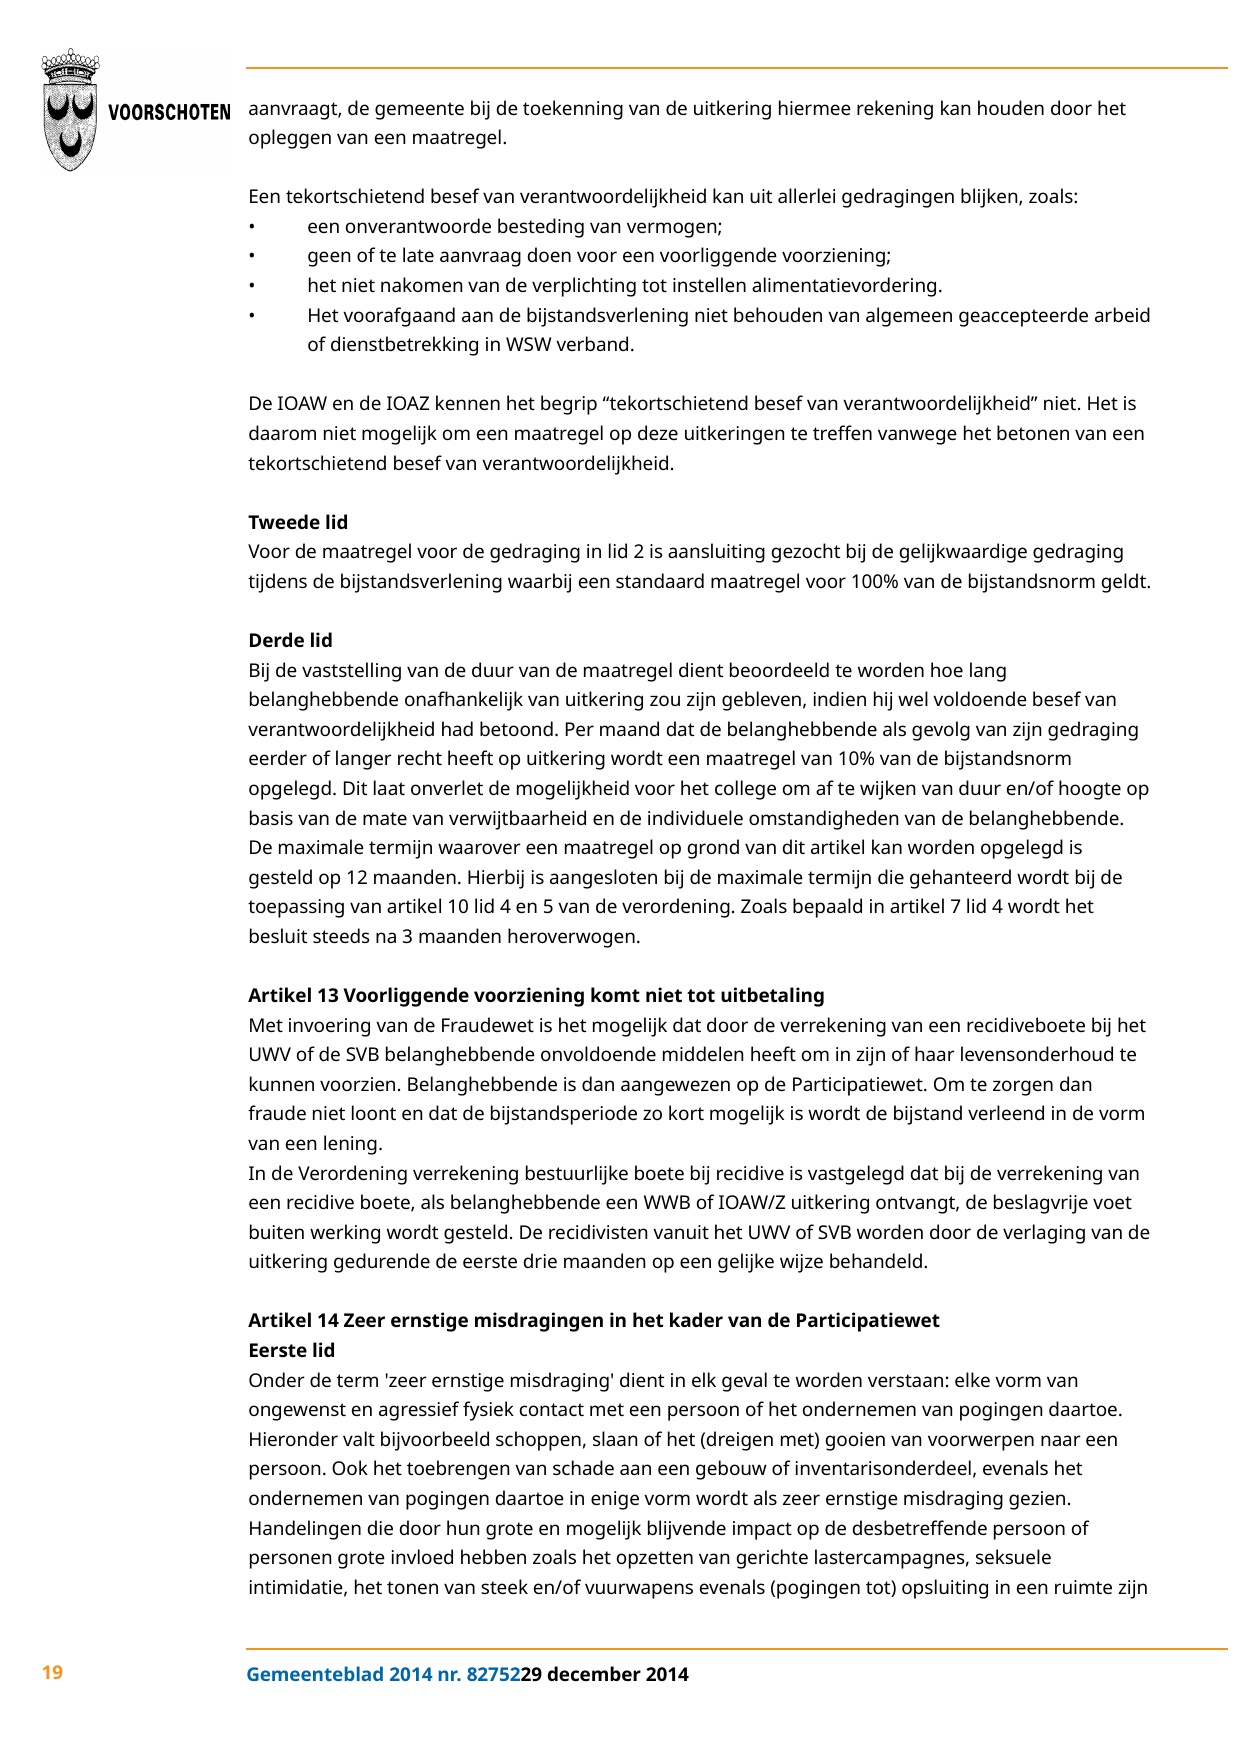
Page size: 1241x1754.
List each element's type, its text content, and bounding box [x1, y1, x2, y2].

picture [41, 47, 231, 172]
text Tweede lid [248, 509, 1152, 535]
text Eerste lid [248, 1337, 1152, 1363]
text Een tekortschietend besef van verantwoordelijkheid kan uit allerlei gedragingen blijken, zoals: [248, 183, 1152, 209]
list een onverantwoorde besteding van vermogen; [248, 213, 1152, 239]
text De IOAW en de IOAZ kennen het begrip “tekortschietend besef van verantwoordelijkheid” niet. Het is daarom niet mogelijk om een maatregel op deze uitkeringen te treffen vanwege het betonen van een tekortschietend besef van verantwoordelijkheid. [248, 391, 1152, 476]
list geen of te late aanvraag doen voor een voorliggende voorziening; [248, 243, 1152, 268]
text In de Verordening verrekening bestuurlijke boete bij recidive is vastgelegd dat bij de verrekening van een recidive boete, als belanghebbende een WWB of IOAW/Z uitkering ontvangt, de beslagvrije voet buiten werking wordt gesteld. De recidivisten vanuit het UWV of SVB worden door de verlaging van de uitkering gedurende de eerste drie maanden op een gelijke wijze behandeld. [248, 1160, 1152, 1274]
text Onder de term 'zeer ernstige misdraging' dient in elk geval te worden verstaan: elke vorm van ongewenst en agressief fysiek contact met een persoon of het ondernemen van pogingen daartoe. Hieronder valt bijvoorbeeld schoppen, slaan of het (dreigen met) gooien van voorwerpen naar een persoon. Ook het toebrengen van schade aan een gebouw of inventarisonderdeel, evenals het ondernemen van pogingen daartoe in enige vorm wordt als zeer ernstige misdraging gezien. Handelingen die door hun grote en mogelijk blijvende impact op de desbetreffende persoon of personen grote invloed hebben zoals het opzetten van gerichte lastercampagnes, seksuele intimidatie, het tonen van steek en/of vuurwapens evenals (pogingen tot) opsluiting in een ruimte zijn [248, 1367, 1152, 1600]
text Derde lid [248, 627, 1152, 653]
text aanvraagt, de gemeente bij de toekenning van de uitkering hiermee rekening kan houden door het opleggen van een maatregel. [248, 95, 1152, 150]
text Artikel 13 Voorliggende voorziening komt niet tot uitbetaling [248, 982, 1152, 1008]
text Voor de maatregel voor de gedraging in lid 2 is aansluiting gezocht bij de gelijkwaardige gedraging tijdens de bijstandsverlening waarbij een standaard maatregel voor 100% van de bijstandsnorm geldt. [248, 538, 1152, 594]
list Het voorafgaand aan de bijstandsverlening niet behouden van algemeen geaccepteerde arbeid of dienstbetrekking in WSW verband. [248, 302, 1152, 357]
text Met invoering van de Fraudewet is het mogelijk dat door de verrekening van een recidiveboete bij het UWV of de SVB belanghebbende onvoldoende middelen heeft om in zijn of haar levensonderhoud te kunnen voorzien. Belanghebbende is dan aangewezen op de Participatiewet. Om te zorgen dan fraude niet loont en dat de bijstandsperiode zo kort mogelijk is wordt de bijstand verleend in de vorm van een lening. [248, 1012, 1152, 1156]
list het niet nakomen van de verplichting tot instellen alimentatievordering. [248, 272, 1152, 298]
text Bij de vaststelling van de duur van de maatregel dient beoordeeld te worden hoe lang belanghebbende onafhankelijk van uitkering zou zijn gebleven, indien hij wel voldoende besef van verantwoordelijkheid had betoond. Per maand dat de belanghebbende als gevolg van zijn gedraging eerder of langer recht heeft op uitkering wordt een maatregel van 10% van de bijstandsnorm opgelegd. Dit laat onverlet de mogelijkheid voor het college om af te wijken van duur en/of hoogte op basis van de mate van verwijtbaarheid en de individuele omstandigheden van de belanghebbende. De maximale termijn waarover een maatregel op grond van dit artikel kan worden opgelegd is gesteld op 12 maanden. Hierbij is aangesloten bij de maximale termijn die gehanteerd wordt bij de toepassing van artikel 10 lid 4 en 5 van de verordening. Zoals bepaald in artikel 7 lid 4 wordt het besluit steeds na 3 maanden heroverwogen. [248, 657, 1152, 949]
text Artikel 14 Zeer ernstige misdragingen in het kader van de Participatiewet [248, 1308, 1152, 1333]
